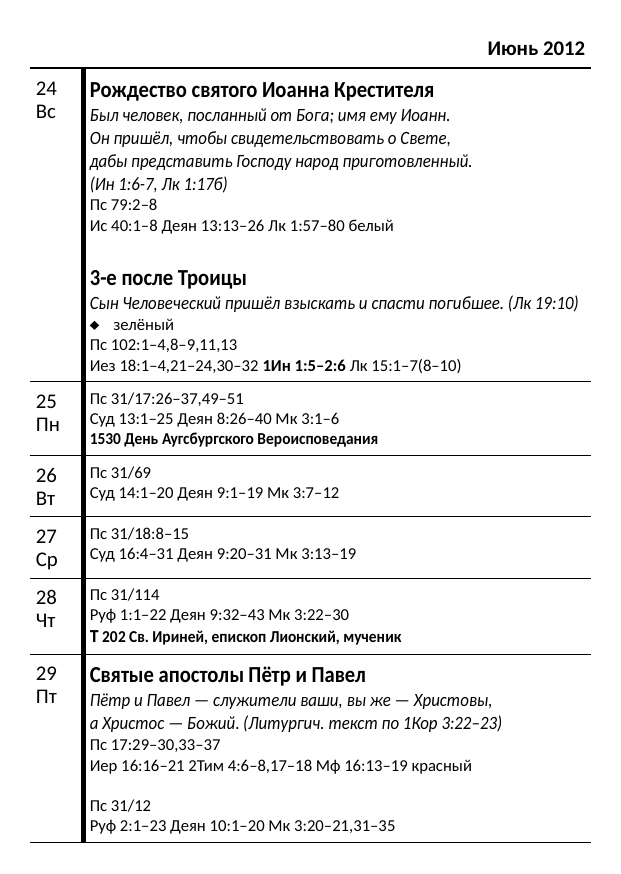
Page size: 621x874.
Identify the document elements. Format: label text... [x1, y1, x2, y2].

table_cell 26 Вт [30, 456, 81, 516]
table_cell Святые апостолы Пётр и Павел Пётр и Павел — служители ваши, вы же — Христовы, а Христос — Божий. (Литургич. текст по 1Кор 3:22–23) Пс 17:29–30,33–37 Иер 16:16–21 2Тим 4:6–8,17–18 Мф 16:13–19 красный Пс 31/12 Руф 2:1–23 Деян 10:1–20 Мк 3:20–21,31–35 [86, 655, 591, 842]
table_cell 29 Пт [30, 655, 81, 842]
table_cell Пс 31/18:8–15 Суд 16:4–31 Деян 9:20–31 Мк 3:13–19 [86, 517, 591, 577]
table_header Июнь 2012 [30, 30, 591, 67]
table_cell Пс 31/69 Суд 14:1–20 Деян 9:1–19 Мк 3:7–12 [86, 456, 591, 516]
table_cell 25 Пн [30, 382, 81, 455]
table_cell 24 Вс [30, 69, 81, 381]
table_cell 28 Чт [30, 579, 81, 654]
table_cell Рождество святого Иоанна Крестителя Был человек, посланный от Бога; имя ему Иоанн. Он пришёл, чтобы свидетельствовать о Свете, дабы представить Господу народ приготовленный. (Ин 1:6-7, Лк 1:17б) Пс 79:2–8 Ис 40:1–8 Деян 13:13–26 Лк 1:57–80 белый 3-е после Троицы Сын Человеческий пришёл взыскать и спасти погибшее. (Лк 19:10) зелёный Пс 102:1–4,8–9,11,13 Иез 18:1–4,21–24,30–32 1Ин 1:5–2:6 Лк 15:1–7(8–10) [86, 69, 591, 381]
table_cell Пс 31/17:26–37,49–51 Суд 13:1–25 Деян 8:26–40 Мк 3:1–6 1530 День Аугсбургского Вероисповедания [86, 382, 591, 455]
table_cell 27 Ср [30, 517, 81, 577]
table_cell Пс 31/114 Руф 1:1–22 Деян 9:32–43 Мк 3:22–30 T 202 Св. Ириней, епископ Лионский, мученик [86, 579, 591, 654]
